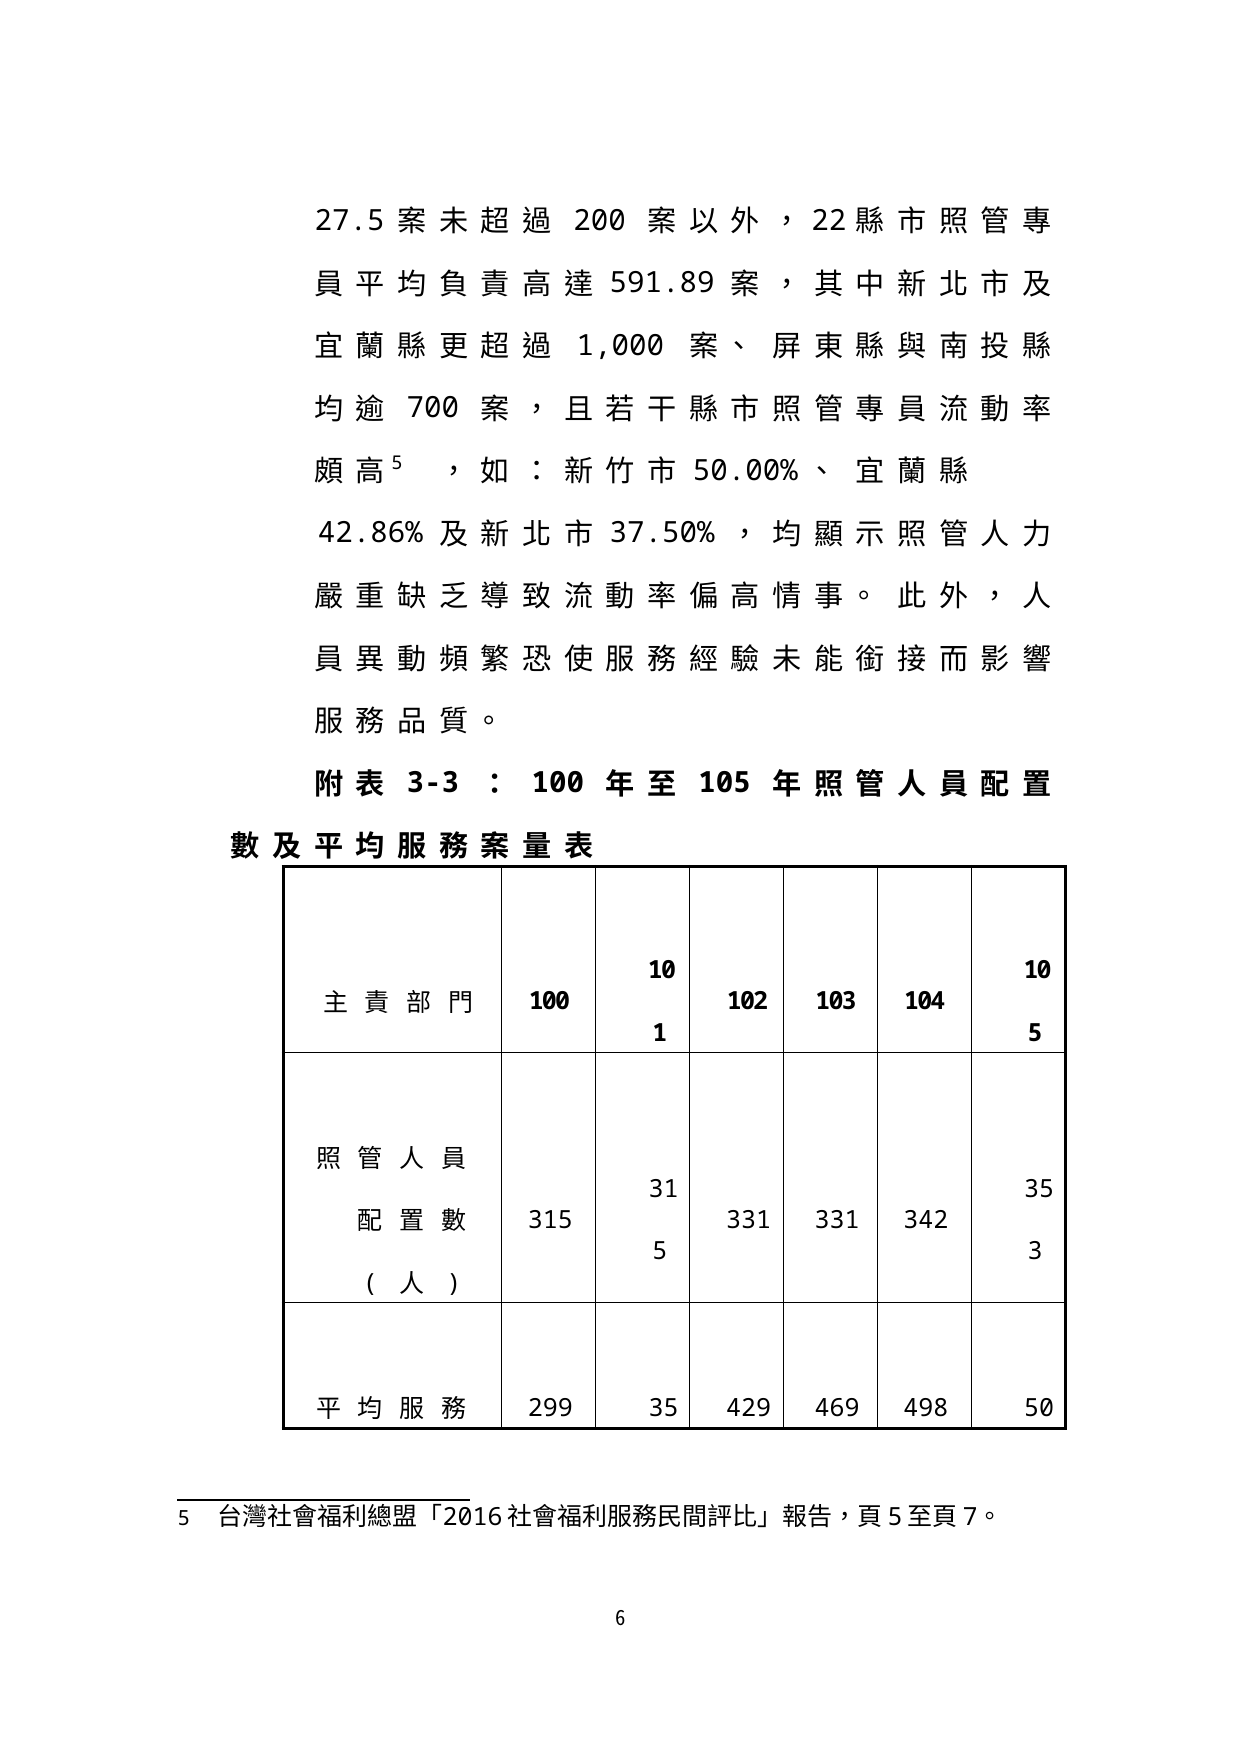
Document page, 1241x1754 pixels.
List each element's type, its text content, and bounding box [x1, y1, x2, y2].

table_header 105 [972, 868, 1064, 1052]
table_header 102 [690, 868, 783, 1052]
table_cell 342 [878, 1053, 971, 1302]
table_cell 315 [502, 1053, 595, 1302]
table_header 101 [596, 868, 689, 1052]
table_header 104 [878, 868, 971, 1052]
table_cell 50 [972, 1303, 1064, 1427]
text 附表3-3：100年至105年照管人員配置數及平均服務案量表 [214, 740, 1058, 865]
table_header 主責部門 [285, 868, 501, 1052]
table_cell 331 [690, 1053, 783, 1302]
table_header 103 [784, 868, 877, 1052]
table_cell 469 [784, 1303, 877, 1427]
table_cell 299 [502, 1303, 595, 1427]
table_cell 平均服務 [285, 1303, 501, 1427]
table_cell 353 [972, 1053, 1064, 1302]
table_header 100 [502, 868, 595, 1052]
table_cell 35 [596, 1303, 689, 1427]
table_cell 498 [878, 1303, 971, 1427]
table_cell 315 [596, 1053, 689, 1302]
table_cell 照管人員配置數(人) [285, 1053, 501, 1302]
table_cell 429 [690, 1303, 783, 1427]
table_cell 331 [784, 1053, 877, 1302]
text 27.5案未超過200案以外，22縣市照管專員平均負責高達591.89案，其中新北市及宜蘭縣更超過1,000案、屏東縣與南投縣均逾700案，且若干縣市照管專員流動率頗高，如：新竹市50.00%、宜蘭縣42.86%及新北市37.50%，均顯示照管人力嚴重缺乏導致流動率偏高情事。此外，人員異動頻繁恐使服務經驗未能銜接而影響服務品質。 [242, 177, 1058, 740]
text 台灣社會福利總盟「2016社會福利服務民間評比」報告，頁5至頁7。 [177, 1500, 1063, 1532]
